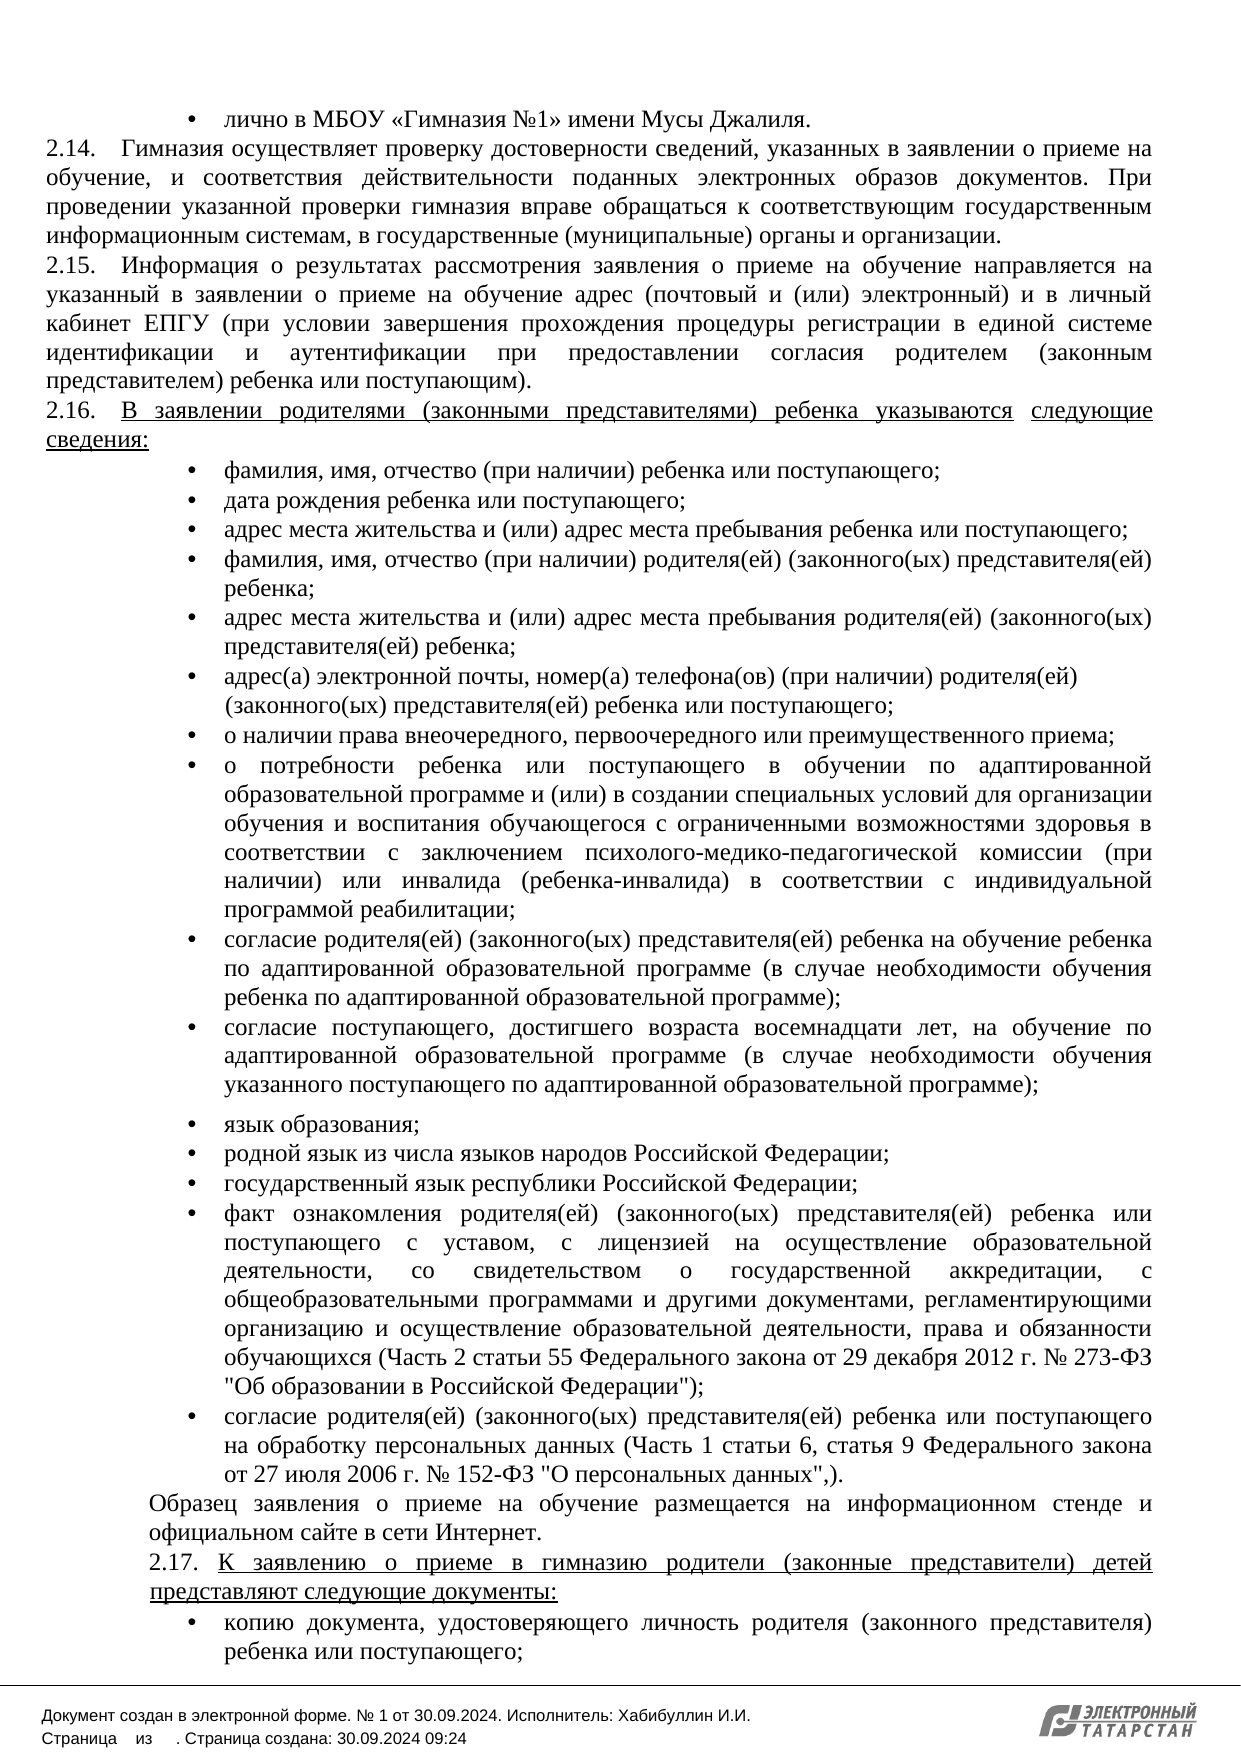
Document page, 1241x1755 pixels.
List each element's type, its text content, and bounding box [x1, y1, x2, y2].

list государственный язык республики Российской Федерации; [187, 1168, 1153, 1197]
list В заявлении родителями (законными представителями) ребенка указываются следующие сведения: [46, 395, 1153, 453]
list язык образования; [187, 1109, 1153, 1138]
text 2.17. К заявлению о приеме в гимназию родители (законные представители) детей представляют следующие документы: [148, 1547, 1153, 1605]
list адрес места жительства и (или) адрес места пребывания ребенка или поступающего; [187, 514, 1153, 543]
list о наличии права внеочередного, первоочередного или преимущественного приема; [187, 720, 1153, 749]
list дата рождения ребенка или поступающего; [187, 485, 1153, 513]
list копию документа, удостоверяющего личность родителя (законного представителя) ребенка или поступающего; [187, 1607, 1153, 1665]
list родной язык из числа языков народов Российской Федерации; [187, 1138, 1153, 1167]
list адрес места жительства и (или) адрес места пребывания родителя(ей) (законного(ых) представителя(ей) ребенка; [187, 602, 1153, 660]
list Информация о результатах рассмотрения заявления о приеме на обучение направляется на указанный в заявлении о приеме на обучение адрес (почтовый и (или) электронный) и в личный кабинет ЕПГУ (при условии завершения прохождения процедуры регистрации в единой системе идентификации и аутентификации при предоставлении согласия родителем (законным представителем) ребенка или поступающим). [46, 250, 1153, 394]
text (законного(ых) представителя(ей) ребенка или поступающего; [225, 691, 1153, 719]
list фамилия, имя, отчество (при наличии) ребенка или поступающего; [187, 455, 1153, 484]
list Гимназия осуществляет проверку достоверности сведений, указанных в заявлении о приеме на обучение, и соответствия действительности поданных электронных образов документов. При проведении указанной проверки гимназия вправе обращаться к соответствующим государственным информационным системам, в государственные (муниципальные) органы и организации. [46, 133, 1153, 249]
list факт ознакомления родителя(ей) (законного(ых) представителя(ей) ребенка или поступающего с уставом, с лицензией на осуществление образовательной деятельности, со свидетельством о государственной аккредитации, с общеобразовательными программами и другими документами, регламентирующими организацию и осуществление образовательной деятельности, права и обязанности обучающихся (Часть 2 статьи 55 Федерального закона от 29 декабря 2012 г. № 273-ФЗ "Об образовании в Российской Федерации"); [187, 1198, 1153, 1400]
list лично в МБОУ «Гимназия №1» имени Мусы Джалиля. [187, 104, 1153, 133]
list фамилия, имя, отчество (при наличии) родителя(ей) (законного(ых) представителя(ей) ребенка; [187, 544, 1153, 602]
text Образец заявления о приеме на обучение размещается на информационном стенде и официальном сайте в сети Интернет. [148, 1488, 1153, 1546]
list о потребности ребенка или поступающего в обучении по адаптированной образовательной программе и (или) в создании специальных условий для организации обучения и воспитания обучающегося с ограниченными возможностями здоровья в соответствии с заключением психолого-медико-педагогической комиссии (при наличии) или инвалида (ребенка-инвалида) в соответствии с индивидуальной программой реабилитации; [187, 749, 1153, 923]
list адрес(а) электронной почты, номер(а) телефона(ов) (при наличии) родителя(ей) [187, 661, 1153, 690]
list согласие поступающего, достигшего возраста восемнадцати лет, на обучение по адаптированной образовательной программе (в случае необходимости обучения указанного поступающего по адаптированной образовательной программе); [187, 1011, 1153, 1098]
list согласие родителя(ей) (законного(ых) представителя(ей) ребенка или поступающего на обработку персональных данных (Часть 1 статьи 6, статья 9 Федерального закона от 27 июля 2006 г. № 152-ФЗ "О персональных данных",). [187, 1401, 1153, 1488]
list согласие родителя(ей) (законного(ых) представителя(ей) ребенка на обучение ребенка по адаптированной образовательной программе (в случае необходимости обучения ребенка по адаптированной образовательной программе); [187, 924, 1153, 1011]
